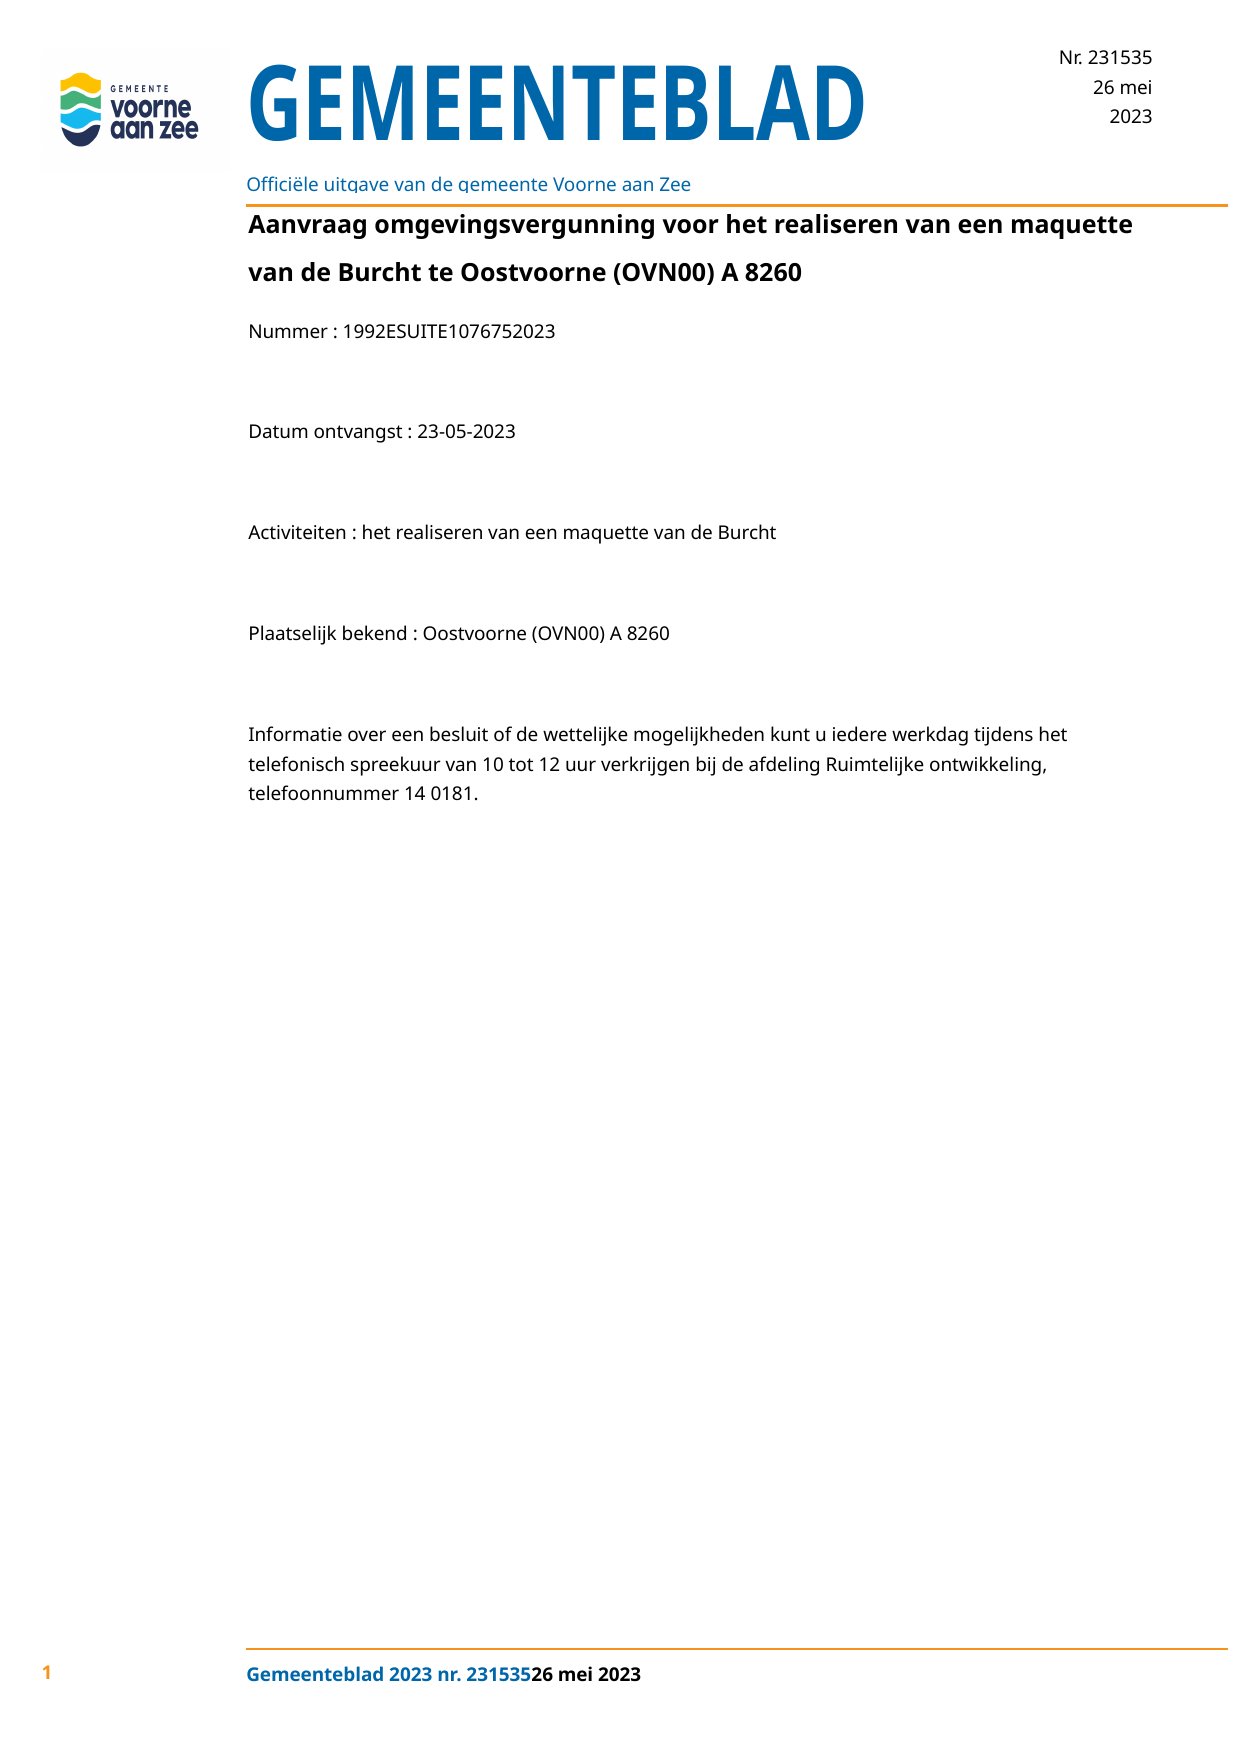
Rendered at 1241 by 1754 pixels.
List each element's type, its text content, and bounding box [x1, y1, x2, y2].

text Informatie over een besluit of de wettelijke mogelijkheden kunt u iedere werkdag tijdens het telefonisch spreekuur van 10 tot 12 uur verkrijgen bij de afdeling Ruimtelijke ontwikkeling, telefoonnummer 14 0181. [248, 721, 1152, 806]
picture [41, 47, 231, 172]
text Plaatselijk bekend : Oostvoorne (OVN00) A 8260 [248, 620, 1152, 646]
text Aanvraag omgevingsvergunning voor het realiseren van een maquette van de Burcht te Oostvoorne (OVN00) A 8260 [248, 207, 1152, 288]
text Datum ontvangst : 23-05-2023 [248, 419, 1152, 444]
text Nummer : 1992ESUITE1076752023 [248, 318, 1152, 344]
text Activiteiten : het realiseren van een maquette van de Burcht [248, 519, 1152, 545]
